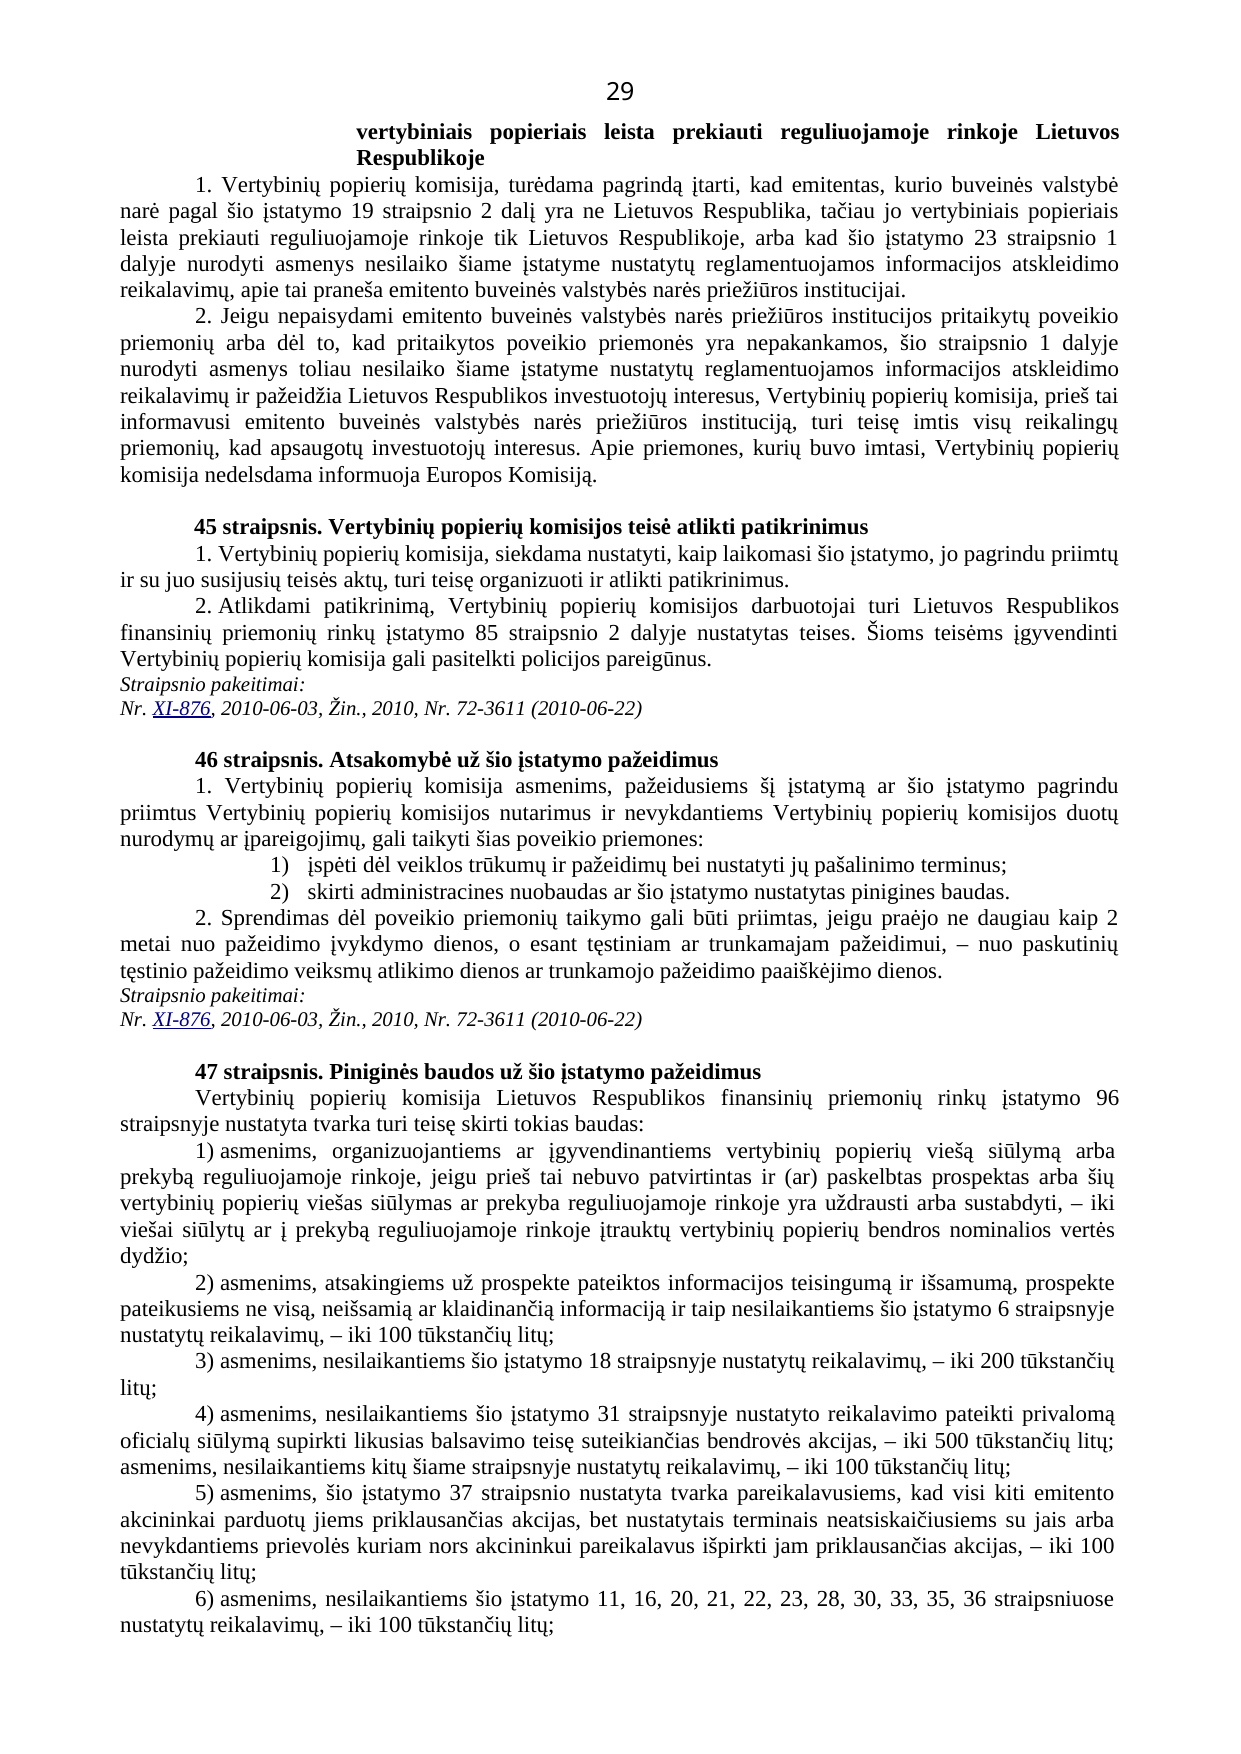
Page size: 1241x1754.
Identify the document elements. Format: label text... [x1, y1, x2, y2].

text Nr. XI-876, 2010-06-03, Žin., 2010, Nr. 72-3611 (2010-06-22) [120, 1007, 1120, 1031]
text Straipsnio pakeitimai: [120, 672, 1120, 696]
text 1. Vertybinių popierių komisija, turėdama pagrindą įtarti, kad emitentas, kurio buveinės valstybė narė pagal šio įstatymo 19 straipsnio 2 dalį yra ne Lietuvos Respublika, tačiau jo vertybiniais popieriais leista prekiauti reguliuojamoje rinkoje tik Lietuvos Respublikoje, arba kad šio įstatymo 23 straipsnio 1 dalyje nurodyti asmenys nesilaiko šiame įstatyme nustatytų reglamentuojamos informacijos atskleidimo reikalavimų, apie tai praneša emitento buveinės valstybės narės priežiūros institucijai. [120, 171, 1120, 303]
text 47 straipsnis. Piniginės baudos už šio įstatymo pažeidimus [120, 1058, 1120, 1084]
text 1) asmenims, organizuojantiems ar įgyvendinantiems vertybinių popierių viešą siūlymą arba prekybą reguliuojamoje rinkoje, jeigu prieš tai nebuvo patvirtintas ir (ar) paskelbtas prospektas arba šių vertybinių popierių viešas siūlymas ar prekyba reguliuojamoje rinkoje yra uždrausti arba sustabdyti, – iki viešai siūlytų ar į prekybą reguliuojamoje rinkoje įtrauktų vertybinių popierių bendros nominalios vertės dydžio; [120, 1137, 1116, 1268]
list skirti administracines nuobaudas ar šio įstatymo nustatytas pinigines baudas. [195, 878, 1120, 904]
text 4) asmenims, nesilaikantiems šio įstatymo 31 straipsnyje nustatyto reikalavimo pateikti privalomą oficialų siūlymą supirkti likusias balsavimo teisę suteikiančias bendrovės akcijas, – iki 500 tūkstančių litų; asmenims, nesilaikantiems kitų šiame straipsnyje nustatytų reikalavimų, – iki 100 tūkstančių litų; [120, 1400, 1116, 1479]
text Vertybinių popierių komisija Lietuvos Respublikos finansinių priemonių rinkų įstatymo 96 straipsnyje nustatyta tvarka turi teisę skirti tokias baudas: [120, 1084, 1120, 1137]
text 2. Sprendimas dėl poveikio priemonių taikymo gali būti priimtas, jeigu praėjo ne daugiau kaip 2 metai nuo pažeidimo įvykdymo dienos, o esant tęstiniam ar trunkamajam pažeidimui, – nuo paskutinių tęstinio pažeidimo veiksmų atlikimo dienos ar trunkamojo pažeidimo paaiškėjimo dienos. [120, 904, 1120, 983]
text 2. Atlikdami patikrinimą, Vertybinių popierių komisijos darbuotojai turi Lietuvos Respublikos finansinių priemonių rinkų įstatymo 85 straipsnio 2 dalyje nustatytas teises. Šioms teisėms įgyvendinti Vertybinių popierių komisija gali pasitelkti policijos pareigūnus. [120, 592, 1120, 672]
text 2) asmenims, atsakingiems už prospekte pateiktos informacijos teisingumą ir išsamumą, prospekte pateikusiems ne visą, neišsamią ar klaidinančią informaciją ir taip nesilaikantiems šio įstatymo 6 straipsnyje nustatytų reikalavimų, – iki 100 tūkstančių litų; [120, 1268, 1116, 1348]
text 6) asmenims, nesilaikantiems šio įstatymo 11, 16, 20, 21, 22, 23, 28, 30, 33, 35, 36 straipsniuose nustatytų reikalavimų, – iki 100 tūkstančių litų; [120, 1585, 1116, 1637]
text 1. Vertybinių popierių komisija asmenims, pažeidusiems šį įstatymą ar šio įstatymo pagrindu priimtus Vertybinių popierių komisijos nutarimus ir nevykdantiems Vertybinių popierių komisijos duotų nurodymų ar įpareigojimų, gali taikyti šias poveikio priemones: [120, 772, 1120, 851]
text Nr. XI-876, 2010-06-03, Žin., 2010, Nr. 72-3611 (2010-06-22) [120, 696, 1120, 720]
text 45 straipsnis. Vertybinių popierių komisijos teisė atlikti patikrinimus [194, 513, 1120, 540]
text Straipsnio pakeitimai: [120, 983, 1120, 1007]
text 5) asmenims, šio įstatymo 37 straipsnio nustatyta tvarka pareikalavusiems, kad visi kiti emitento akcininkai parduotų jiems priklausančias akcijas, bet nustatytais terminais neatsiskaičiusiems su jais arba nevykdantiems prievolės kuriam nors akcininkui pareikalavus išpirkti jam priklausančias akcijas, – iki 100 tūkstančių litų; [120, 1479, 1116, 1585]
text vertybiniais popieriais leista prekiauti reguliuojamoje rinkoje Lietuvos Respublikoje [194, 118, 1120, 171]
text 1. Vertybinių popierių komisija, siekdama nustatyti, kaip laikomasi šio įstatymo, jo pagrindu priimtų ir su juo susijusių teisės aktų, turi teisę organizuoti ir atlikti patikrinimus. [120, 540, 1120, 592]
list įspėti dėl veiklos trūkumų ir pažeidimų bei nustatyti jų pašalinimo terminus; [195, 851, 1120, 878]
text 3) asmenims, nesilaikantiems šio įstatymo 18 straipsnyje nustatytų reikalavimų, – iki 200 tūkstančių litų; [120, 1348, 1116, 1400]
text 2. Jeigu nepaisydami emitento buveinės valstybės narės priežiūros institucijos pritaikytų poveikio priemonių arba dėl to, kad pritaikytos poveikio priemonės yra nepakankamos, šio straipsnio 1 dalyje nurodyti asmenys toliau nesilaiko šiame įstatyme nustatytų reglamentuojamos informacijos atskleidimo reikalavimų ir pažeidžia Lietuvos Respublikos investuotojų interesus, Vertybinių popierių komisija, prieš tai informavusi emitento buveinės valstybės narės priežiūros instituciją, turi teisę imtis visų reikalingų priemonių, kad apsaugotų investuotojų interesus. Apie priemones, kurių buvo imtasi, Vertybinių popierių komisija nedelsdama informuoja Europos Komisiją. [120, 303, 1120, 487]
text 46 straipsnis. Atsakomybė už šio įstatymo pažeidimus [120, 746, 1120, 772]
